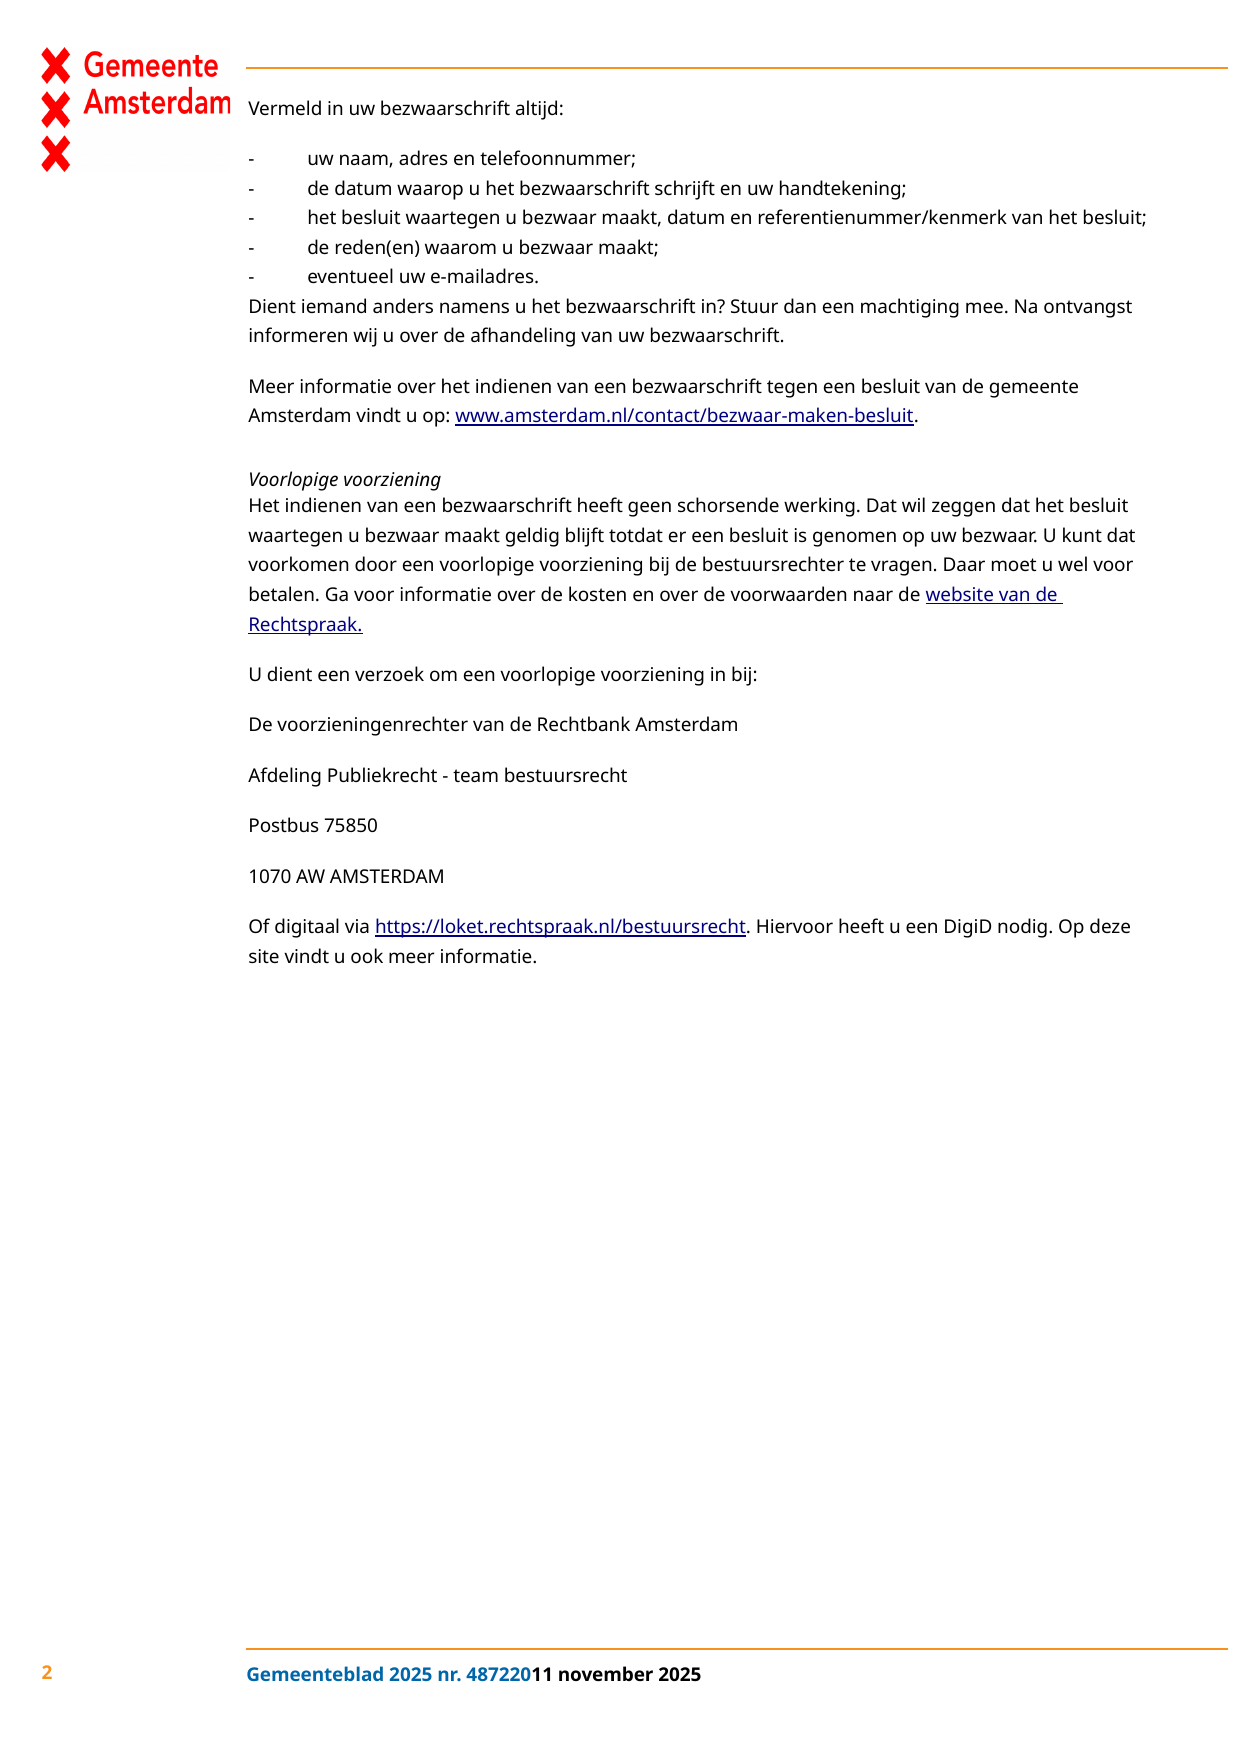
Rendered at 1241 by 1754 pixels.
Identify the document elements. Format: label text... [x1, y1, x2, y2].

list het besluit waartegen u bezwaar maakt, datum en referentienummer/kenmerk van het besluit; [248, 204, 1152, 230]
text Voorlopige voorziening [248, 467, 1152, 492]
text Meer informatie over het indienen van een bezwaarschrift tegen een besluit van de gemeente Amsterdam vindt u op: www.amsterdam.nl/contact/bezwaar-maken-besluit. [248, 373, 1152, 428]
text Afdeling Publiekrecht - team bestuursrecht [248, 762, 1152, 788]
text Vermeld in uw bezwaarschrift altijd: [248, 95, 1152, 121]
text Dient iemand anders namens u het bezwaarschrift in? Stuur dan een machtiging mee. Na ontvangst informeren wij u over de afhandeling van uw bezwaarschrift. [248, 293, 1152, 348]
text 1070 AW AMSTERDAM [248, 863, 1152, 888]
list eventueel uw e-mailadres. [248, 263, 1152, 289]
picture [41, 47, 231, 172]
text Of digitaal via https://loket.rechtspraak.nl/bestuursrecht. Hiervoor heeft u een DigiD nodig. Op deze site vindt u ook meer informatie. [248, 913, 1152, 968]
text U dient een verzoek om een voorlopige voorziening in bij: [248, 661, 1152, 687]
text Postbus 75850 [248, 812, 1152, 838]
text Het indienen van een bezwaarschrift heeft geen schorsende werking. Dat wil zeggen dat het besluit waartegen u bezwaar maakt geldig blijft totdat er een besluit is genomen op uw bezwaar. U kunt dat voorkomen door een voorlopige voorziening bij de bestuursrechter te vragen. Daar moet u wel voor betalen. Ga voor informatie over de kosten en over de voorwaarden naar de website van de Rechtspraak. [248, 492, 1152, 636]
text De voorzieningenrechter van de Rechtbank Amsterdam [248, 712, 1152, 737]
list uw naam, adres en telefoonnummer; [248, 145, 1152, 171]
list de reden(en) waarom u bezwaar maakt; [248, 234, 1152, 260]
list de datum waarop u het bezwaarschrift schrijft en uw handtekening; [248, 175, 1152, 201]
